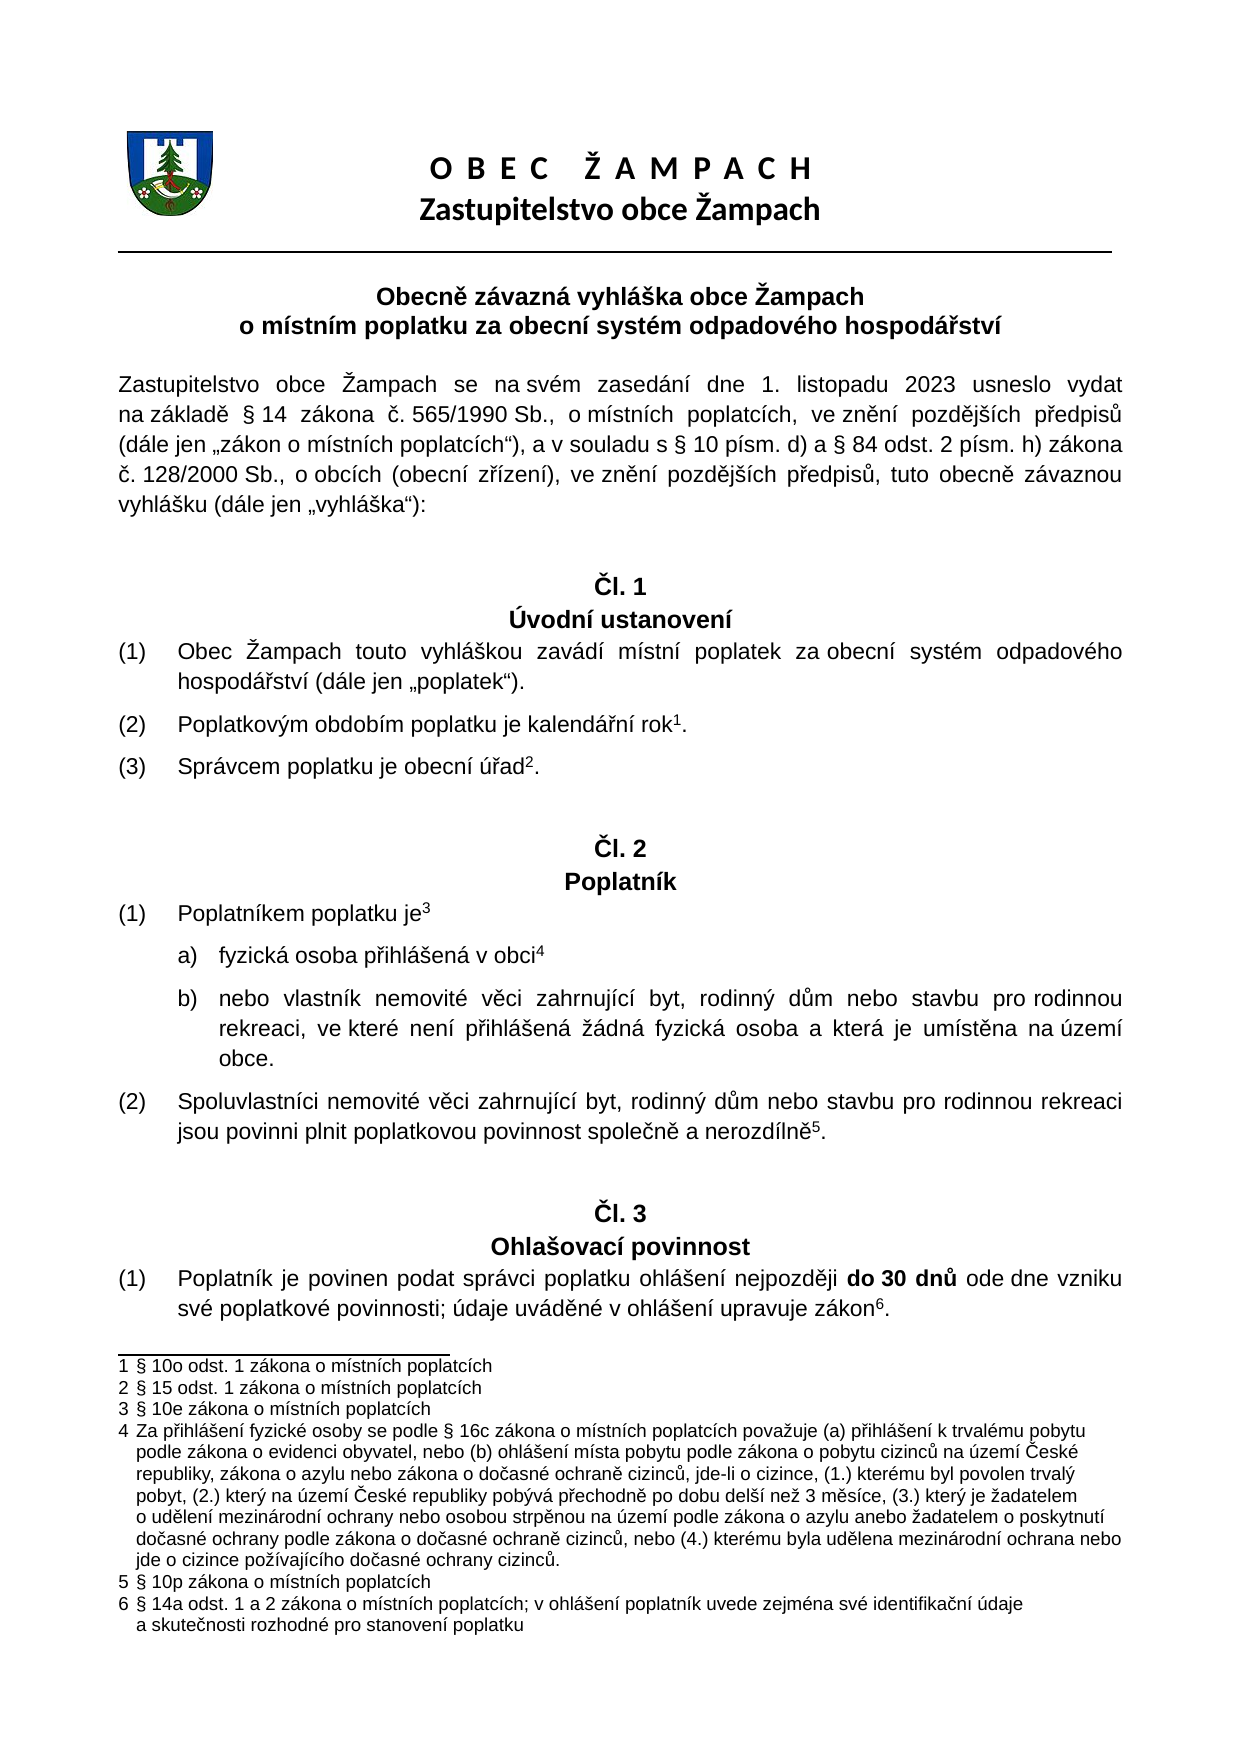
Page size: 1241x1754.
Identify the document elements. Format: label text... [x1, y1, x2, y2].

list § 14a odst. 1 a 2 zákona o místních poplatcích; v ohlášení poplatník uvede zejména své identifikační údaje a skutečnosti rozhodné pro stanovení poplatku [118, 1592, 1122, 1635]
list Správcem poplatku je obecní úřad. [118, 753, 1122, 780]
subtitle Čl. 3 Ohlašovací povinnost [118, 1198, 1122, 1260]
text Obec Žampach [213, 147, 1122, 188]
list Za přihlášení fyzické osoby se podle § 16c zákona o místních poplatcích považuje (a) přihlášení k trvalému pobytu podle zákona o evidenci obyvatel, nebo (b) ohlášení místa pobytu podle zákona o pobytu cizinců na území České republiky, zákona o azylu nebo zákona o dočasné ochraně cizinců, jde-li o cizince, (1.) kterému byl povolen trvalý pobyt, (2.) který na území České republiky pobývá přechodně po dobu delší než 3 měsíce, (3.) který je žadatelem o udělení mezinárodní ochrany nebo osobou strpěnou na území podle zákona o azylu anebo žadatelem o poskytnutí dočasné ochrany podle zákona o dočasné ochraně cizinců, nebo (4.) kterému byla udělena mezinárodní ochrana nebo jde o cizince požívajícího dočasné ochrany cizinců. [118, 1420, 1122, 1571]
list fyzická osoba přihlášená v obci [177, 942, 1122, 969]
list § 10p zákona o místních poplatcích [118, 1571, 1122, 1592]
list § 10e zákona o místních poplatcích [118, 1398, 1122, 1420]
text Zastupitelstvo obce Žampach [118, 188, 1122, 228]
list Spoluvlastníci nemovité věci zahrnující byt, rodinný dům nebo stavbu pro rodinnou rekreaci jsou povinni plnit poplatkovou povinnost společně a nerozdílně. [118, 1088, 1122, 1145]
list Poplatníkem poplatku je [118, 899, 1122, 926]
list Obec Žampach touto vyhláškou zavádí místní poplatek za obecní systém odpadového hospodářství (dále jen „poplatek“). [118, 638, 1122, 694]
subtitle Čl. 1 Úvodní ustanovení [118, 572, 1122, 633]
list § 15 odst. 1 zákona o místních poplatcích [118, 1377, 1122, 1398]
list Poplatník je povinen podat správci poplatku ohlášení nejpozději do 30 dnů ode dne vzniku své poplatkové povinnosti; údaje uváděné v ohlášení upravuje zákon. [118, 1264, 1122, 1321]
list Poplatkovým obdobím poplatku je kalendářní rok. [118, 711, 1122, 737]
list § 10o odst. 1 zákona o místních poplatcích [118, 1355, 1122, 1377]
subtitle Obecně závazná vyhláška obce Žampach o místním poplatku za obecní systém odpadového hospodářství [118, 282, 1122, 339]
list nebo vlastník nemovité věci zahrnující byt, rodinný dům nebo stavbu pro rodinnou rekreaci, ve které není přihlášená žádná fyzická osoba a která je umístěna na území obce. [177, 985, 1122, 1072]
text [118, 147, 126, 188]
text Zastupitelstvo obce Žampach se na svém zasedání dne 1. listopadu 2023 usneslo vydat na základě § 14 zákona č. 565/1990 Sb., o místních poplatcích, ve znění pozdějších předpisů (dále jen „zákon o místních poplatcích“), a v souladu s § 10 písm. d) a § 84 odst. 2 písm. h) zákona č. 128/2000 Sb., o obcích (obecní zřízení), ve znění pozdějších předpisů, tuto obecně závaznou vyhlášku (dále jen „vyhláška“): [118, 371, 1122, 518]
subtitle Čl. 2 Poplatník [118, 833, 1122, 895]
